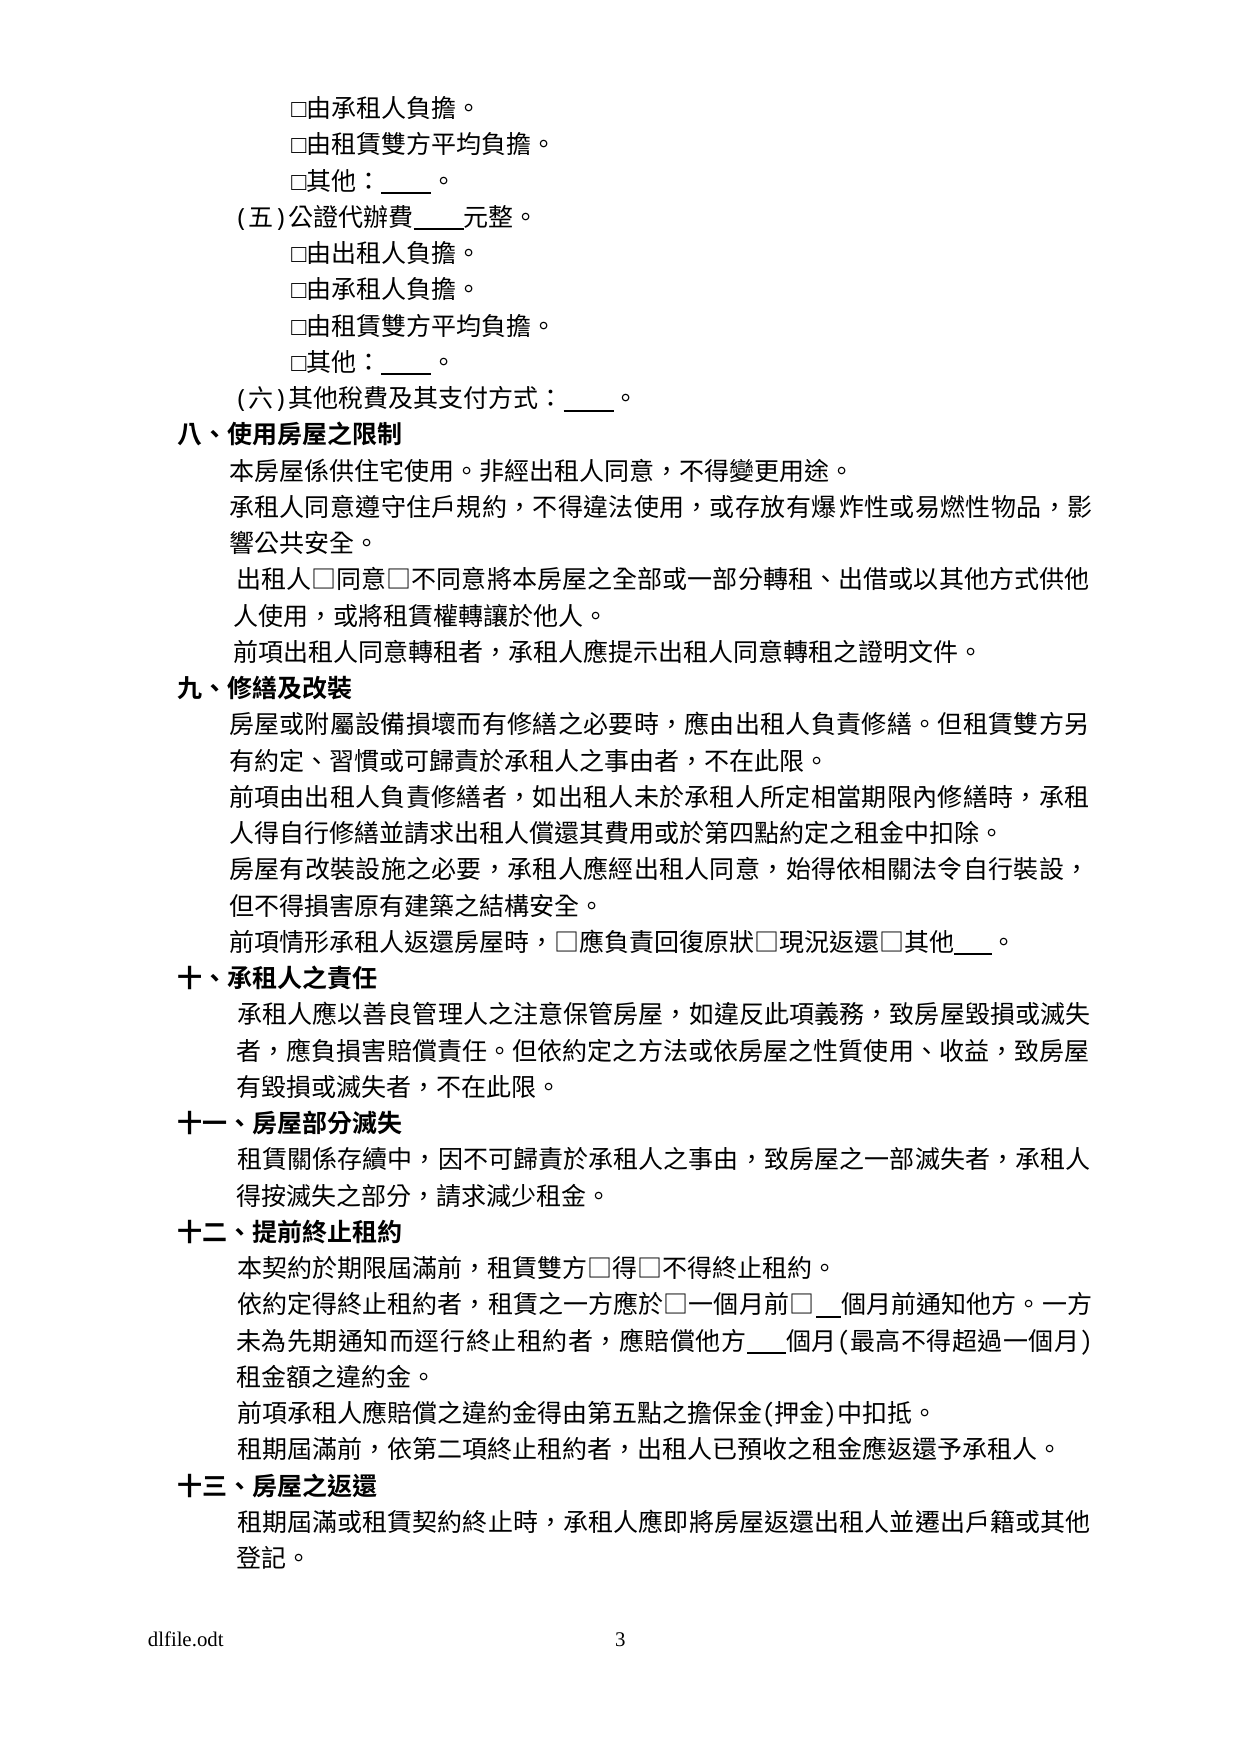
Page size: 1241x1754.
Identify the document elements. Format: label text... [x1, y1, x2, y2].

text 依約定得終止租約者，租賃之一方應於□一個月前□ 個月前通知他方。一方未為先期通知而逕行終止租約者，應賠償他方 個月(最高不得超過一個月)租金額之違約金。 [236, 1285, 1092, 1394]
text □由租賃雙方平均負擔。 [178, 125, 1092, 161]
text 前項承租人應賠償之違約金得由第五點之擔保金(押金)中扣抵。 [236, 1394, 1092, 1430]
text 前項出租人同意轉租者，承租人應提示出租人同意轉租之證明文件。 [234, 632, 1092, 669]
text □由出租人負擔。 [178, 234, 1092, 270]
text 八、使用房屋之限制 [177, 415, 1092, 451]
text 租期屆滿前，依第二項終止租約者，出租人已預收之租金應返還予承租人。 [236, 1430, 1092, 1466]
text 十一、房屋部分滅失 [177, 1104, 1092, 1140]
text 前項情形承租人返還房屋時，□應負責回復原狀□現況返還□其他 。 [229, 922, 1092, 959]
text □其他： 。 [178, 342, 1092, 379]
text 租賃關係存續中，因不可歸責於承租人之事由，致房屋之一部滅失者，承租人得按滅失之部分，請求減少租金。 [236, 1140, 1092, 1212]
text (六)其他稅費及其支付方式： 。 [178, 379, 1092, 415]
text □由承租人負擔。 [178, 89, 1092, 125]
text 前項由出租人負責修繕者，如出租人未於承租人所定相當期限內修繕時，承租人得自行修繕並請求出租人償還其費用或於第四點約定之租金中扣除。 [229, 777, 1092, 850]
text 房屋或附屬設備損壞而有修繕之必要時，應由出租人負責修繕。但租賃雙方另有約定、習慣或可歸責於承租人之事由者，不在此限。 [229, 705, 1092, 777]
text 十三、房屋之返還 [177, 1466, 1092, 1502]
text 十、承租人之責任 [177, 959, 1092, 995]
text 九、修繕及改裝 [177, 669, 1092, 705]
text 出租人□同意□不同意將本房屋之全部或一部分轉租、出借或以其他方式供他人使用，或將租賃權轉讓於他人。 [234, 560, 1092, 632]
text 本契約於期限屆滿前，租賃雙方□得□不得終止租約。 [236, 1249, 1092, 1285]
text 承租人同意遵守住戶規約，不得違法使用，或存放有爆炸性或易燃性物品，影響公共安全。 [229, 487, 1092, 560]
text □由租賃雙方平均負擔。 [178, 306, 1092, 342]
text 十二、提前終止租約 [177, 1212, 1092, 1249]
text 承租人應以善良管理人之注意保管房屋，如違反此項義務，致房屋毀損或滅失者，應負損害賠償責任。但依約定之方法或依房屋之性質使用、收益，致房屋有毀損或滅失者，不在此限。 [236, 995, 1092, 1104]
text 租期屆滿或租賃契約終止時，承租人應即將房屋返還出租人並遷出戶籍或其他登記。 [236, 1502, 1092, 1575]
text □其他： 。 [178, 161, 1092, 197]
text 本房屋係供住宅使用。非經出租人同意，不得變更用途。 [178, 451, 1092, 487]
text 房屋有改裝設施之必要，承租人應經出租人同意，始得依相關法令自行裝設，但不得損害原有建築之結構安全。 [229, 850, 1092, 922]
text (五)公證代辦費 元整。 [178, 197, 1092, 234]
text □由承租人負擔。 [178, 270, 1092, 306]
